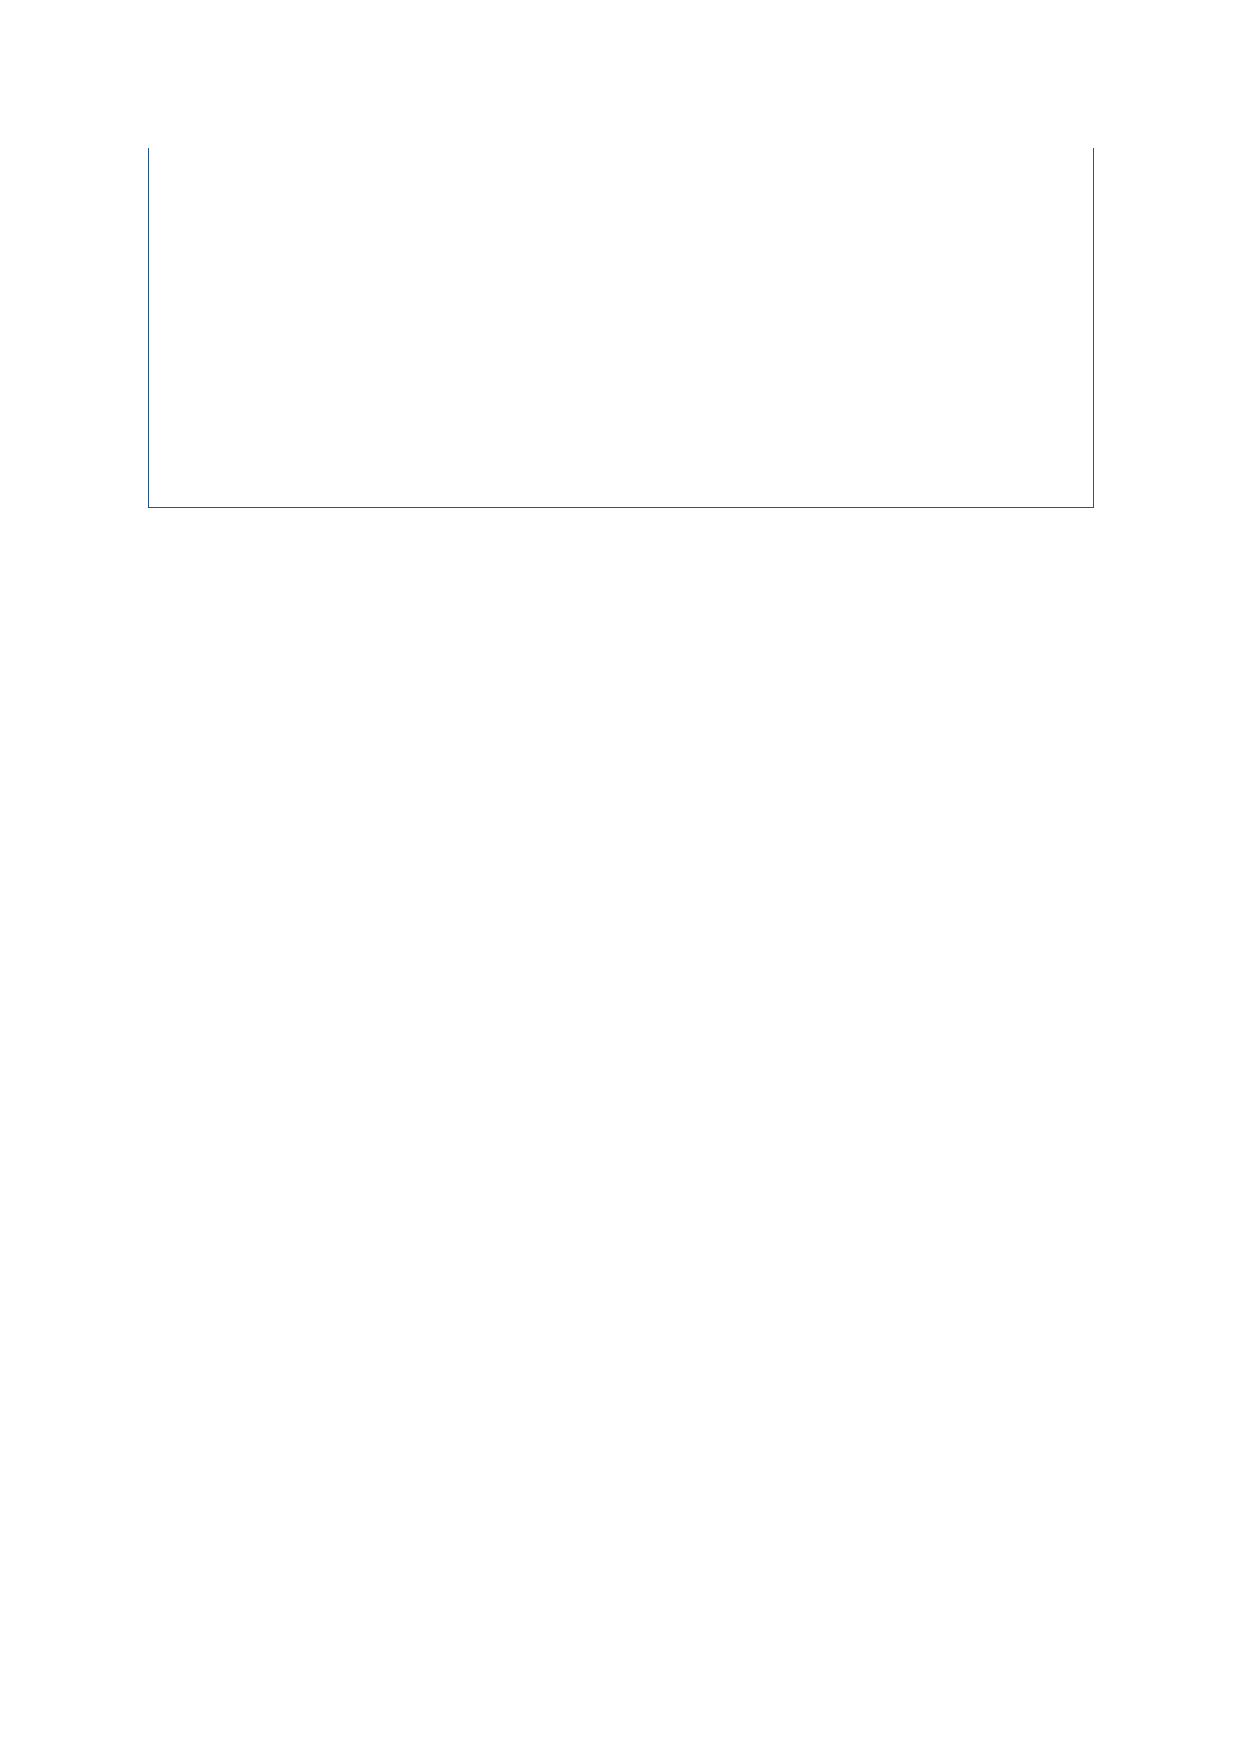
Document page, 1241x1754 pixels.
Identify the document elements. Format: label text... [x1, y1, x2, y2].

table_cell Umsetzung des Aspektes der Konzeptorientierung mit dem digitalen Werkzeug [149, 149, 1093, 507]
